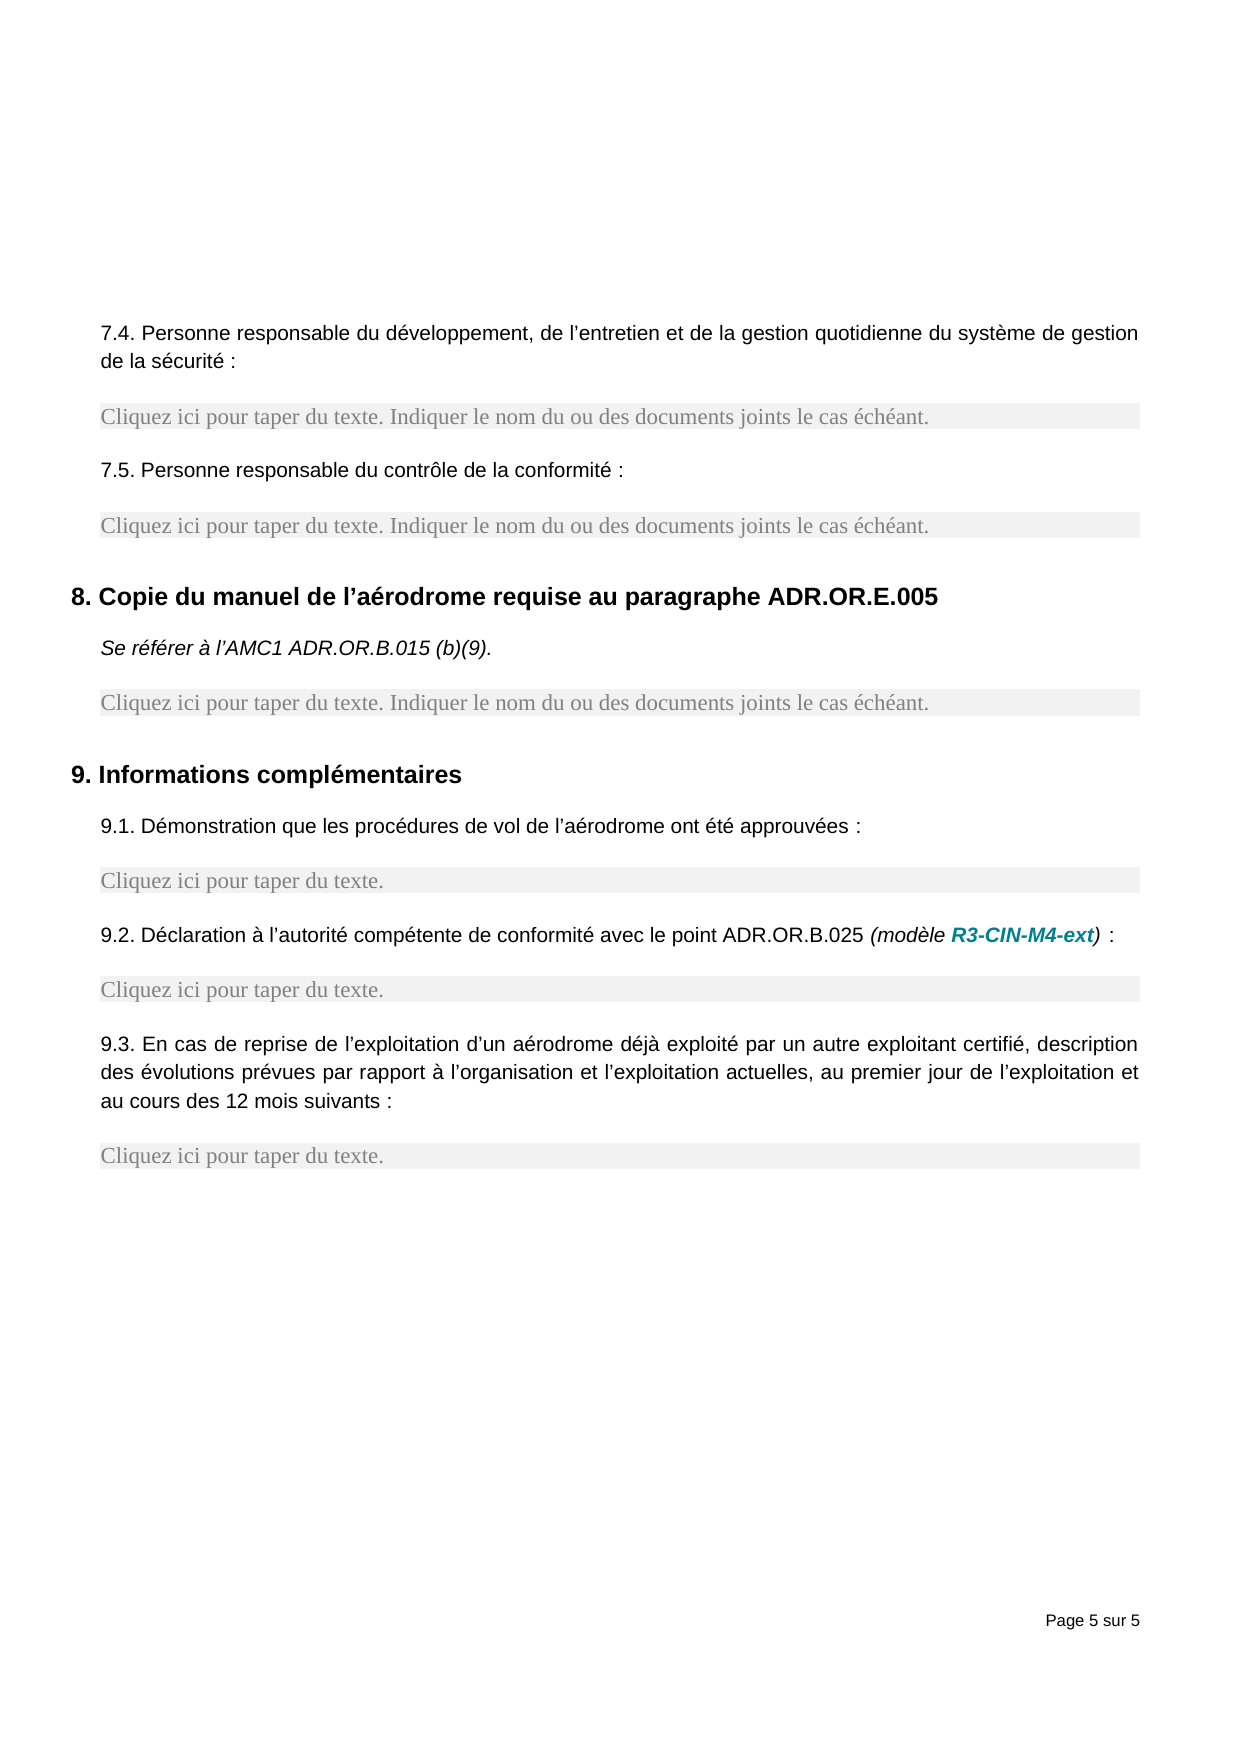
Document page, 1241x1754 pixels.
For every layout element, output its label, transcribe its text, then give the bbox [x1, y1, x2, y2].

subtitle 8. Copie du manuel de l’aérodrome requise au paragraphe ADR.OR.E.005 [71, 579, 1140, 611]
text 9.2. Déclaration à l’autorité compétente de conformité avec le point ADR.OR.B.025 (modèle R3-CIN-M4-ext) : [100, 922, 1140, 946]
text Cliquez ici pour taper du texte. [100, 867, 1140, 893]
text Cliquez ici pour taper du texte. [100, 1143, 1140, 1169]
text 7.4. Personne responsable du développement, de l’entretien et de la gestion quotidienne du système de gestion de la sécurité : [100, 320, 1140, 373]
text 7.5. Personne responsable du contrôle de la conformité : [100, 458, 1140, 482]
text Cliquez ici pour taper du texte. Indiquer le nom du ou des documents joints le cas échéant. [100, 689, 1140, 716]
text Cliquez ici pour taper du texte. Indiquer le nom du ou des documents joints le cas échéant. [100, 403, 1140, 429]
subtitle 9. Informations complémentaires [71, 757, 1140, 788]
text Se référer à l’AMC1 ADR.OR.B.015 (b)(9). [100, 636, 1140, 660]
text 9.3. En cas de reprise de l’exploitation d’un aérodrome déjà exploité par un autre exploitant certifié, description des évolutions prévues par rapport à l’organisation et l’exploitation actuelles, au premier jour de l’exploitation et au cours des 12 mois suivants : [100, 1031, 1140, 1113]
text 9.1. Démonstration que les procédures de vol de l’aérodrome ont été approuvées : [100, 813, 1140, 837]
text Cliquez ici pour taper du texte. Indiquer le nom du ou des documents joints le cas échéant. [100, 512, 1140, 538]
text Cliquez ici pour taper du texte. [100, 976, 1140, 1002]
